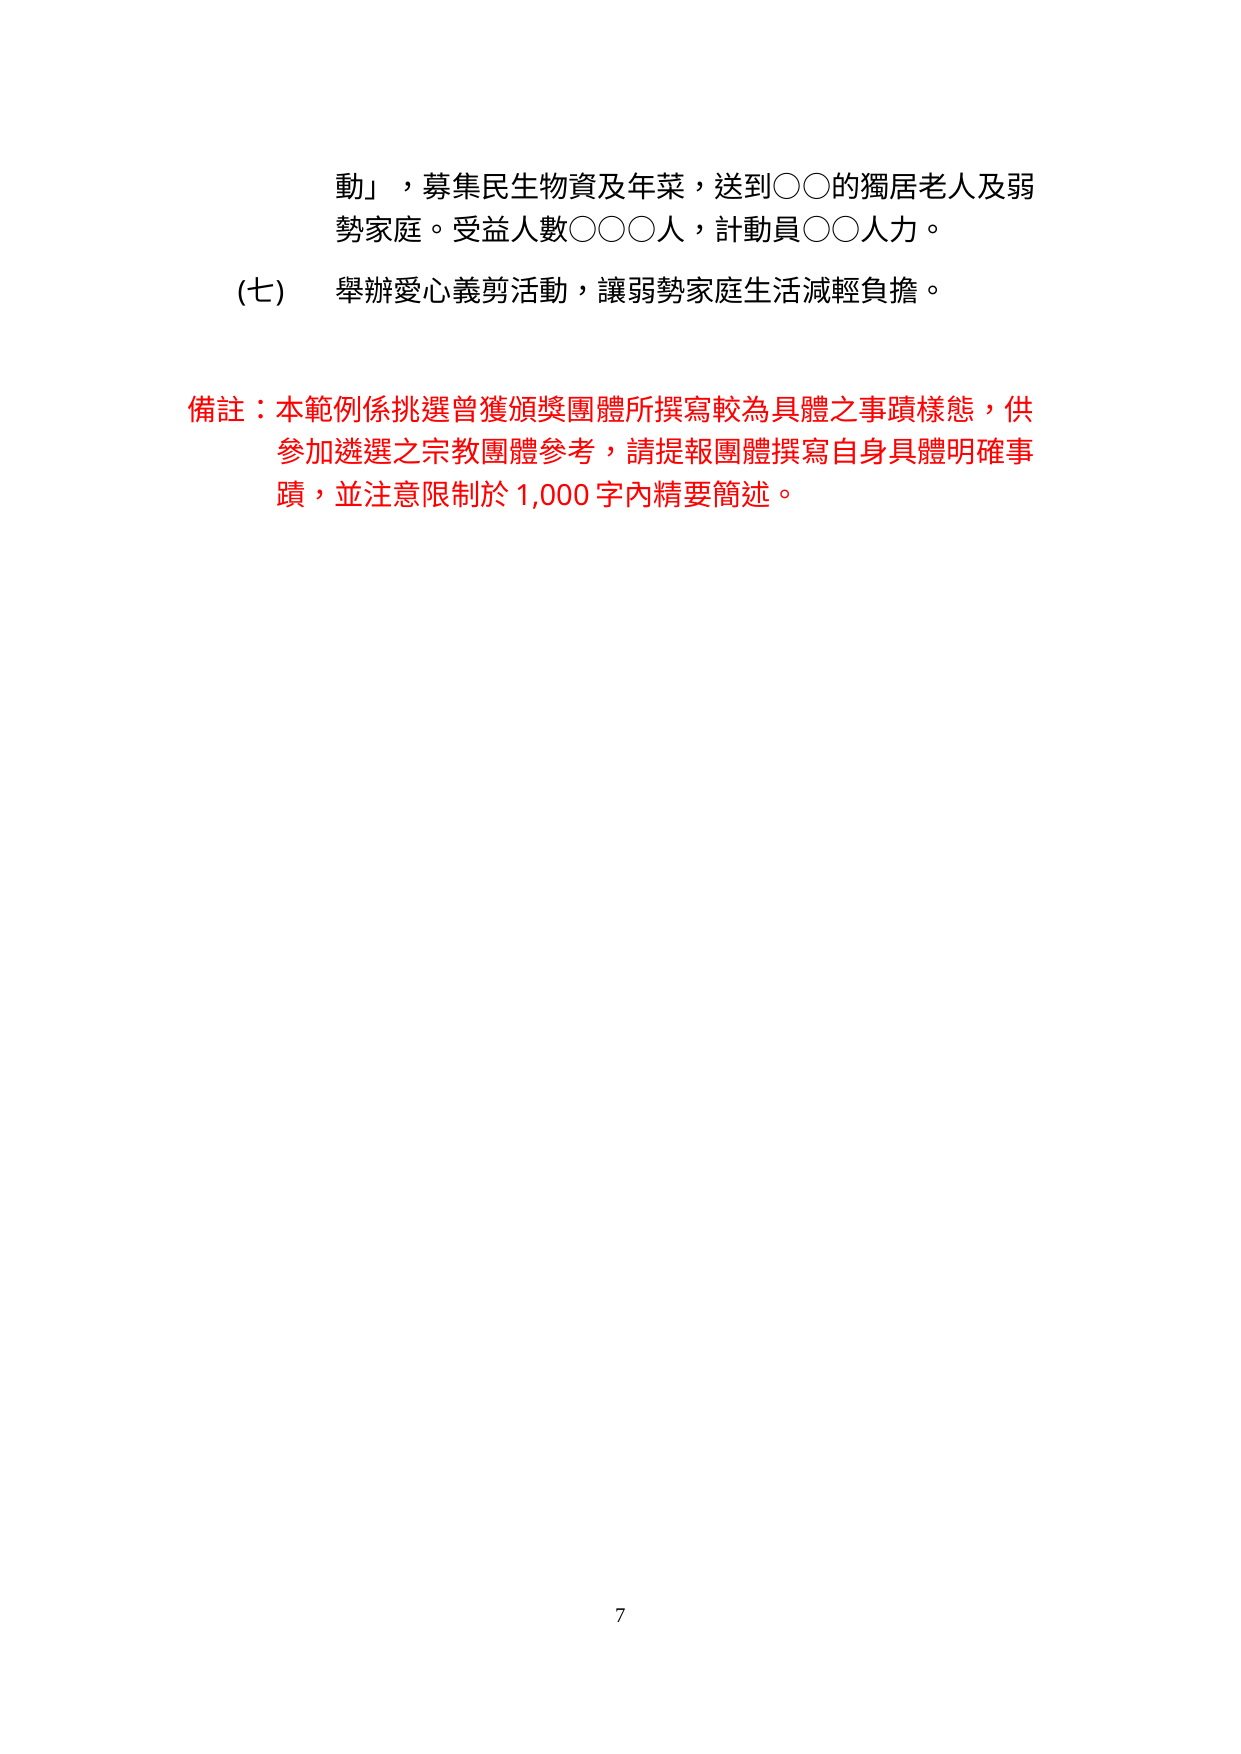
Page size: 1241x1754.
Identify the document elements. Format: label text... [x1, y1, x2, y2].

list 動」，募集民生物資及年菜，送到○○的獨居老人及弱勢家庭。受益人數○○○人，計動員○○人力。 [237, 164, 1053, 248]
text 備註：本範例係挑選曾獲頒獎團體所撰寫較為具體之事蹟樣態，供參加遴選之宗教團體參考，請提報團體撰寫自身具體明確事蹟，並注意限制於1,000字內精要簡述。 [187, 387, 1053, 514]
list 舉辦愛心義剪活動，讓弱勢家庭生活減輕負擔。 [237, 267, 1053, 309]
